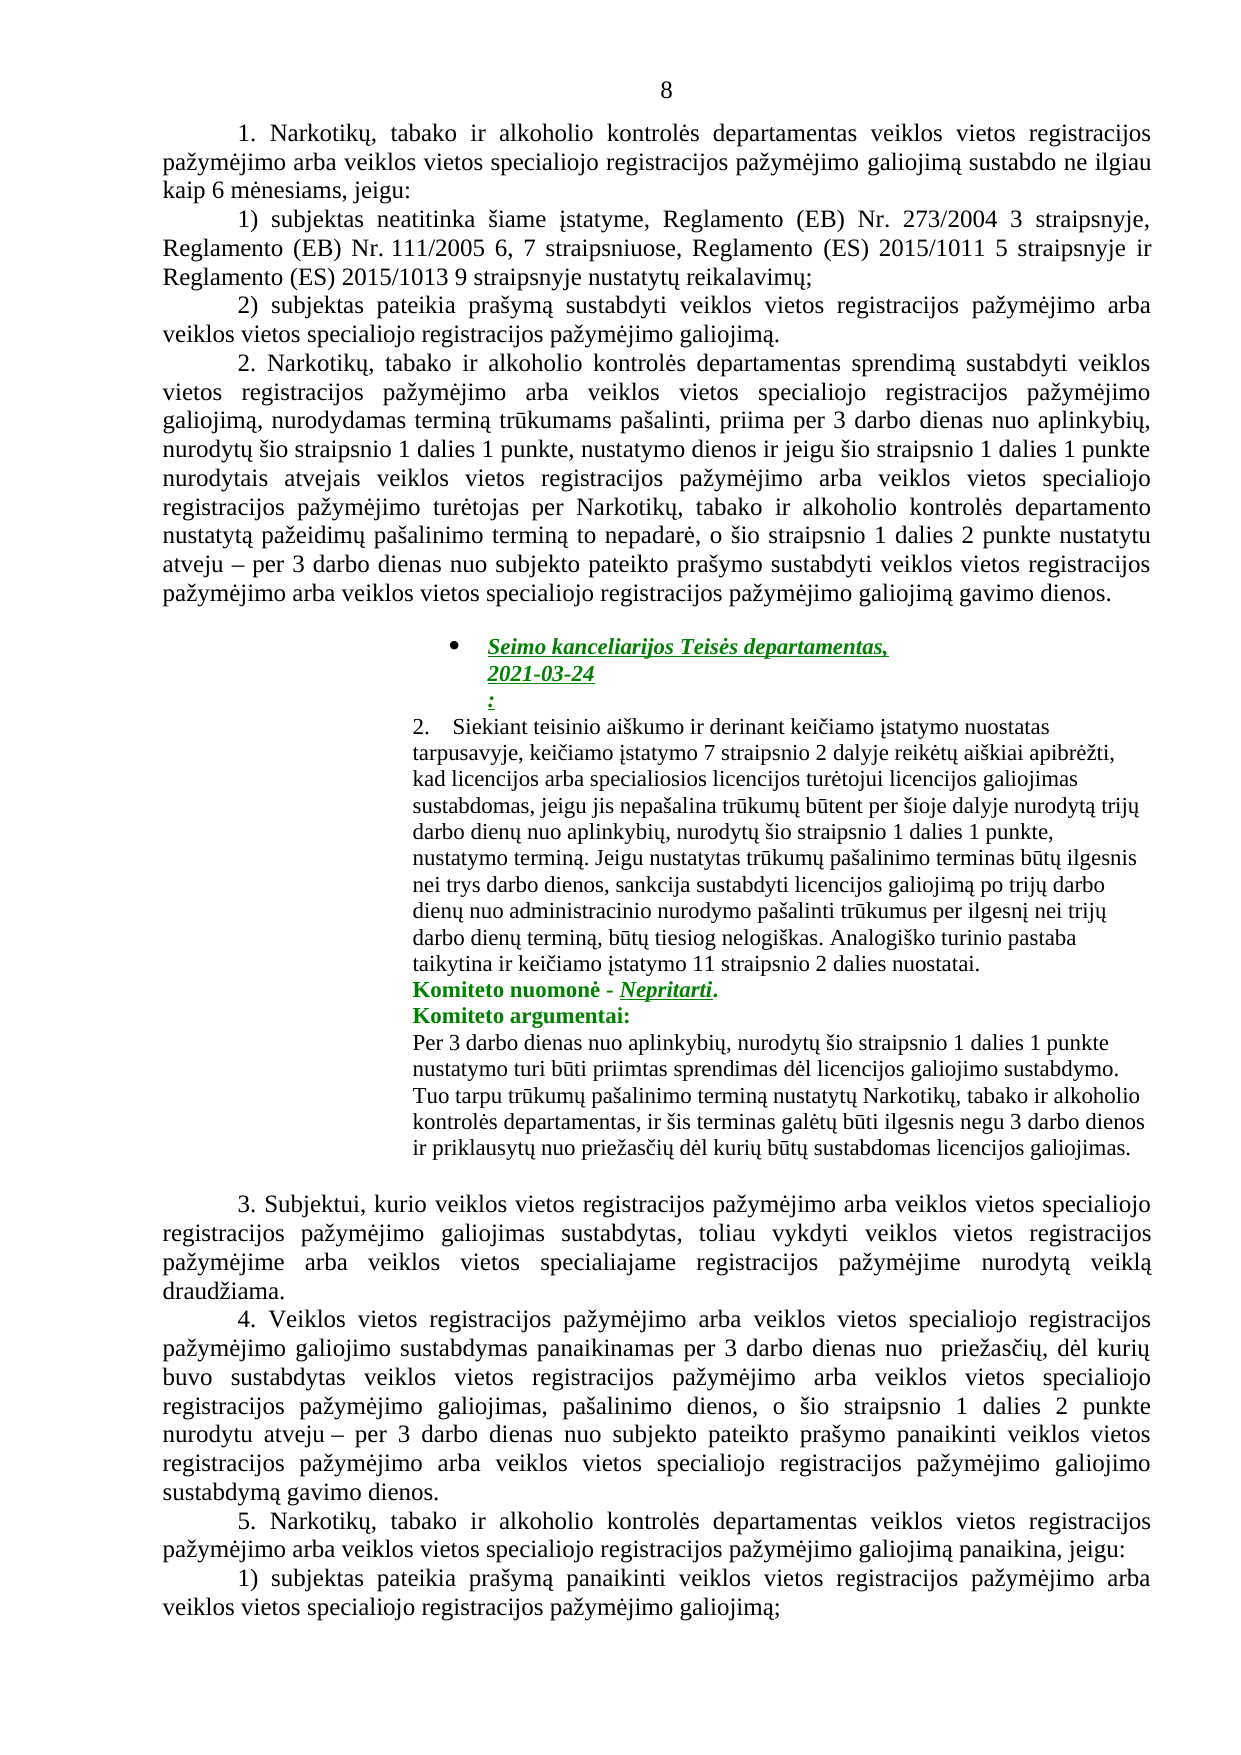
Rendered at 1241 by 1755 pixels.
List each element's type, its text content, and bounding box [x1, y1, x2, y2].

text 2. Narkotikų, tabako ir alkoholio kontrolės departamentas sprendimą sustabdyti veiklos vietos registracijos pažymėjimo arba veiklos vietos specialiojo registracijos pažymėjimo galiojimą, nurodydamas terminą trūkumams pašalinti, priima per 3 darbo dienas nuo aplinkybių, nurodytų šio straipsnio 1 dalies 1 punkte, nustatymo dienos ir jeigu šio straipsnio 1 dalies 1 punkte nurodytais atvejais veiklos vietos registracijos pažymėjimo arba veiklos vietos specialiojo registracijos pažymėjimo turėtojas per Narkotikų, tabako ir alkoholio kontrolės departamento nustatytą pažeidimų pašalinimo terminą to nepadarė, o šio straipsnio 1 dalies 2 punkte nustatytu atveju – per 3 darbo dienas nuo subjekto pateikto prašymo sustabdyti veiklos vietos registracijos pažymėjimo arba veiklos vietos specialiojo registracijos pažymėjimo galiojimą gavimo dienos. [162, 348, 1152, 607]
text 4. Veiklos vietos registracijos pažymėjimo arba veiklos vietos specialiojo registracijos pažymėjimo galiojimo sustabdymas panaikinamas per 3 darbo dienas nuo priežasčių, dėl kurių buvo sustabdytas veiklos vietos registracijos pažymėjimo arba veiklos vietos specialiojo registracijos pažymėjimo galiojimas, pašalinimo dienos, o šio straipsnio 1 dalies 2 punkte nurodytu atveju – per 3 darbo dienas nuo subjekto pateikto prašymo panaikinti veiklos vietos registracijos pažymėjimo arba veiklos vietos specialiojo registracijos pažymėjimo galiojimo sustabdymą gavimo dienos. [162, 1304, 1152, 1506]
list Seimo kanceliarijos Teisės departamentas, 2021-03-24 : [450, 633, 1152, 713]
text 5. Narkotikų, tabako ir alkoholio kontrolės departamentas veiklos vietos registracijos pažymėjimo arba veiklos vietos specialiojo registracijos pažymėjimo galiojimą panaikina, jeigu: [162, 1506, 1152, 1563]
text 1) subjektas neatitinka šiame įstatyme, Reglamento (EB) Nr. 273/2004 3 straipsnyje, Reglamento (EB) Nr. 111/2005 6, 7 straipsniuose, Reglamento (ES) 2015/1011 5 straipsnyje ir Reglamento (ES) 2015/1013 9 straipsnyje nustatytų reikalavimų; [162, 204, 1152, 291]
text 2) subjektas pateikia prašymą sustabdyti veiklos vietos registracijos pažymėjimo arba veiklos vietos specialiojo registracijos pažymėjimo galiojimą. [162, 291, 1152, 348]
text 3. Subjektui, kurio veiklos vietos registracijos pažymėjimo arba veiklos vietos specialiojo registracijos pažymėjimo galiojimas sustabdytas, toliau vykdyti veiklos vietos registracijos pažymėjime arba veiklos vietos specialiajame registracijos pažymėjime nurodytą veiklą draudžiama. [162, 1189, 1152, 1304]
text Komiteto nuomonė - Nepritarti. [412, 976, 1152, 1003]
text 2. Siekiant teisinio aiškumo ir derinant keičiamo įstatymo nuostatas tarpusavyje, keičiamo įstatymo 7 straipsnio 2 dalyje reikėtų aiškiai apibrėžti, kad licencijos arba specialiosios licencijos turėtojui licencijos galiojimas sustabdomas, jeigu jis nepašalina trūkumų būtent per šioje dalyje nurodytą trijų darbo dienų nuo aplinkybių, nurodytų šio straipsnio 1 dalies 1 punkte, nustatymo terminą. Jeigu nustatytas trūkumų pašalinimo terminas būtų ilgesnis nei trys darbo dienos, sankcija sustabdyti licencijos galiojimą po trijų darbo dienų nuo administracinio nurodymo pašalinti trūkumus per ilgesnį nei trijų darbo dienų terminą, būtų tiesiog nelogiškas. Analogiško turinio pastaba taikytina ir keičiamo įstatymo 11 straipsnio 2 dalies nuostatai. [412, 713, 1152, 976]
text Per 3 darbo dienas nuo aplinkybių, nurodytų šio straipsnio 1 dalies 1 punkte nustatymo turi būti priimtas sprendimas dėl licencijos galiojimo sustabdymo. Tuo tarpu trūkumų pašalinimo terminą nustatytų Narkotikų, tabako ir alkoholio kontrolės departamentas, ir šis terminas galėtų būti ilgesnis negu 3 darbo dienos ir priklausytų nuo priežasčių dėl kurių būtų sustabdomas licencijos galiojimas. [412, 1029, 1152, 1161]
text 1. Narkotikų, tabako ir alkoholio kontrolės departamentas veiklos vietos registracijos pažymėjimo arba veiklos vietos specialiojo registracijos pažymėjimo galiojimą sustabdo ne ilgiau kaip 6 mėnesiams, jeigu: [162, 118, 1152, 204]
text Komiteto argumentai: [412, 1003, 1152, 1029]
text 1) subjektas pateikia prašymą panaikinti veiklos vietos registracijos pažymėjimo arba veiklos vietos specialiojo registracijos pažymėjimo galiojimą; [162, 1563, 1152, 1621]
